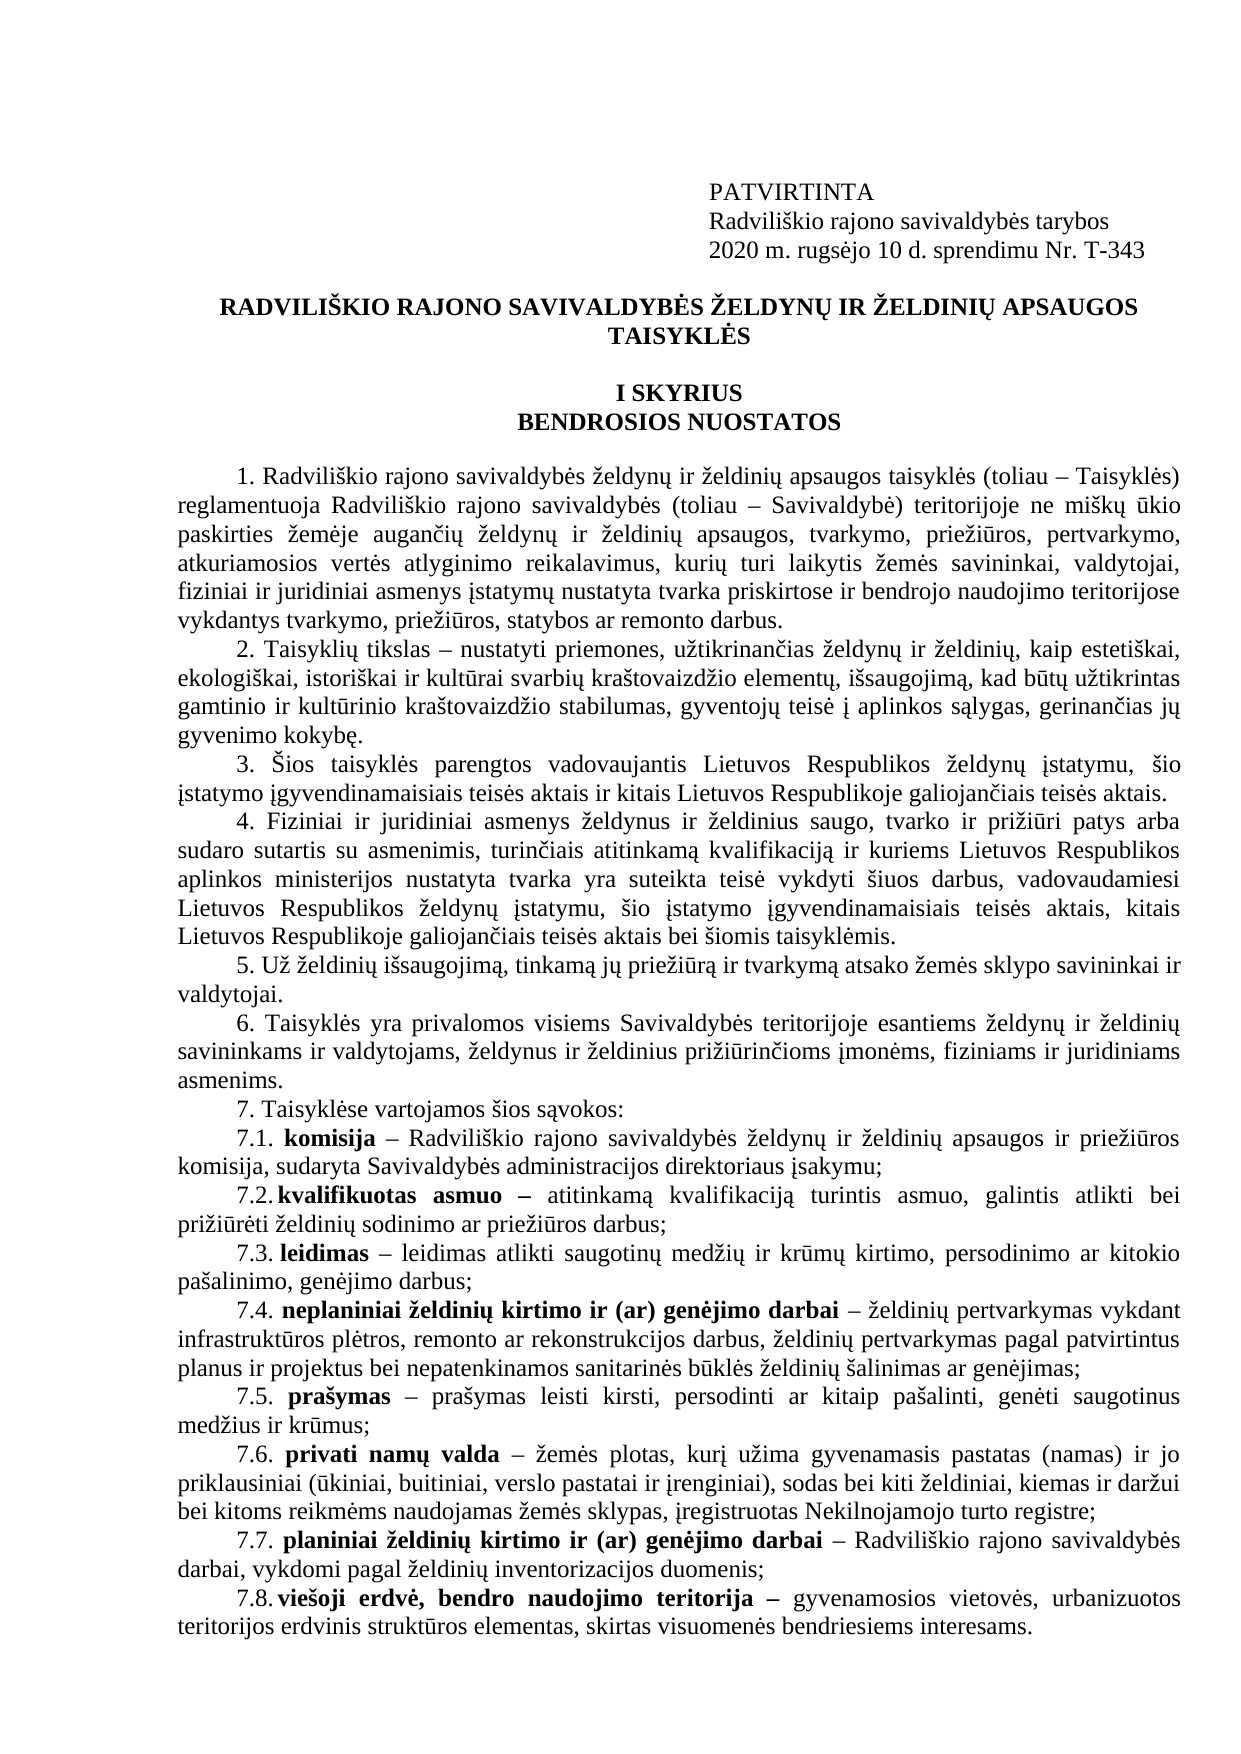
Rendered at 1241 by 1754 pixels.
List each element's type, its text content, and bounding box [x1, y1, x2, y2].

text 7.6. privati namų valda – žemės plotas, kurį užima gyvenamasis pastatas (namas) ir jo priklausiniai (ūkiniai, buitiniai, verslo pastatai ir įrenginiai), sodas bei kiti želdiniai, kiemas ir daržui bei kitoms reikmėms naudojamas žemės sklypas, įregistruotas Nekilnojamojo turto registre; [177, 1439, 1181, 1525]
text 7.1. komisija – Radviliškio rajono savivaldybės želdynų ir želdinių apsaugos ir priežiūros komisija, sudaryta Savivaldybės administracijos direktoriaus įsakymu; [177, 1123, 1181, 1180]
text 6. Taisyklės yra privalomos visiems Savivaldybės teritorijoje esantiems želdynų ir želdinių savininkams ir valdytojams, želdynus ir želdinius prižiūrinčioms įmonėms, fiziniams ir juridiniams asmenims. [177, 1008, 1181, 1094]
text 3. Šios taisyklės parengtos vadovaujantis Lietuvos Respublikos želdynų įstatymu, šio įstatymo įgyvendinamaisiais teisės aktais ir kitais Lietuvos Respublikoje galiojančiais teisės aktais. [177, 749, 1181, 806]
text 1. Radviliškio rajono savivaldybės želdynų ir želdinių apsaugos taisyklės (toliau – Taisyklės) reglamentuoja Radviliškio rajono savivaldybės (toliau – Savivaldybė) teritorijoje ne miškų ūkio paskirties žemėje augančių želdynų ir želdinių apsaugos, tvarkymo, priežiūros, pertvarkymo, atkuriamosios vertės atlyginimo reikalavimus, kurių turi laikytis žemės savininkai, valdytojai, fiziniai ir juridiniai asmenys įstatymų nustatyta tvarka priskirtose ir bendrojo naudojimo teritorijose vykdantys tvarkymo, priežiūros, statybos ar remonto darbus. [177, 461, 1181, 634]
text 7.7. planiniai želdinių kirtimo ir (ar) genėjimo darbai – Radviliškio rajono savivaldybės darbai, vykdomi pagal želdinių inventorizacijos duomenis; [177, 1525, 1181, 1583]
text 2020 m. rugsėjo 10 d. sprendimu Nr. T-343 [177, 235, 1181, 263]
text 7. Taisyklėse vartojamos šios sąvokos: [177, 1094, 1181, 1123]
text BENDROSIOS NUOSTATOS [177, 407, 1181, 436]
text 7.2. kvalifikuotas asmuo – atitinkamą kvalifikaciją turintis asmuo, galintis atlikti bei prižiūrėti želdinių sodinimo ar priežiūros darbus; [177, 1180, 1181, 1238]
text I SKYRIUS [177, 378, 1181, 407]
text PATVIRTINTA [561, 177, 1181, 206]
text 7.4. neplaniniai želdinių kirtimo ir (ar) genėjimo darbai – želdinių pertvarkymas vykdant infrastruktūros plėtros, remonto ar rekonstrukcijos darbus, želdinių pertvarkymas pagal patvirtintus planus ir projektus bei nepatenkinamos sanitarinės būklės želdinių šalinimas ar genėjimas; [177, 1295, 1181, 1381]
text 5. Už želdinių išsaugojimą, tinkamą jų priežiūrą ir tvarkymą atsako žemės sklypo savininkai ir valdytojai. [177, 950, 1181, 1008]
text 7.3. leidimas – leidimas atlikti saugotinų medžių ir krūmų kirtimo, persodinimo ar kitokio pašalinimo, genėjimo darbus; [177, 1238, 1181, 1295]
text 7.5. prašymas – prašymas leisti kirsti, persodinti ar kitaip pašalinti, genėti saugotinus medžius ir krūmus; [177, 1381, 1181, 1439]
text 4. Fiziniai ir juridiniai asmenys želdynus ir želdinius saugo, tvarko ir prižiūri patys arba sudaro sutartis su asmenimis, turinčiais atitinkamą kvalifikaciją ir kuriems Lietuvos Respublikos aplinkos ministerijos nustatyta tvarka yra suteikta teisė vykdyti šiuos darbus, vadovaudamiesi Lietuvos Respublikos želdynų įstatymu, šio įstatymo įgyvendinamaisiais teisės aktais, kitais Lietuvos Respublikoje galiojančiais teisės aktais bei šiomis taisyklėmis. [177, 806, 1181, 950]
text Radviliškio rajono savivaldybės tarybos [177, 206, 1181, 235]
text RADVILIŠKIO RAJONO SAVIVALDYBĖS ŽELDYNŲ IR ŽELDINIŲ APSAUGOS TAISYKLĖS [177, 292, 1181, 350]
text 2. Taisyklių tikslas – nustatyti priemones, užtikrinančias želdynų ir želdinių, kaip estetiškai, ekologiškai, istoriškai ir kultūrai svarbių kraštovaizdžio elementų, išsaugojimą, kad būtų užtikrintas gamtinio ir kultūrinio kraštovaizdžio stabilumas, gyventojų teisė į aplinkos sąlygas, gerinančias jų gyvenimo kokybę. [177, 634, 1181, 749]
text 7.8. viešoji erdvė, bendro naudojimo teritorija – gyvenamosios vietovės, urbanizuotos teritorijos erdvinis struktūros elementas, skirtas visuomenės bendriesiems interesams. [177, 1583, 1181, 1640]
